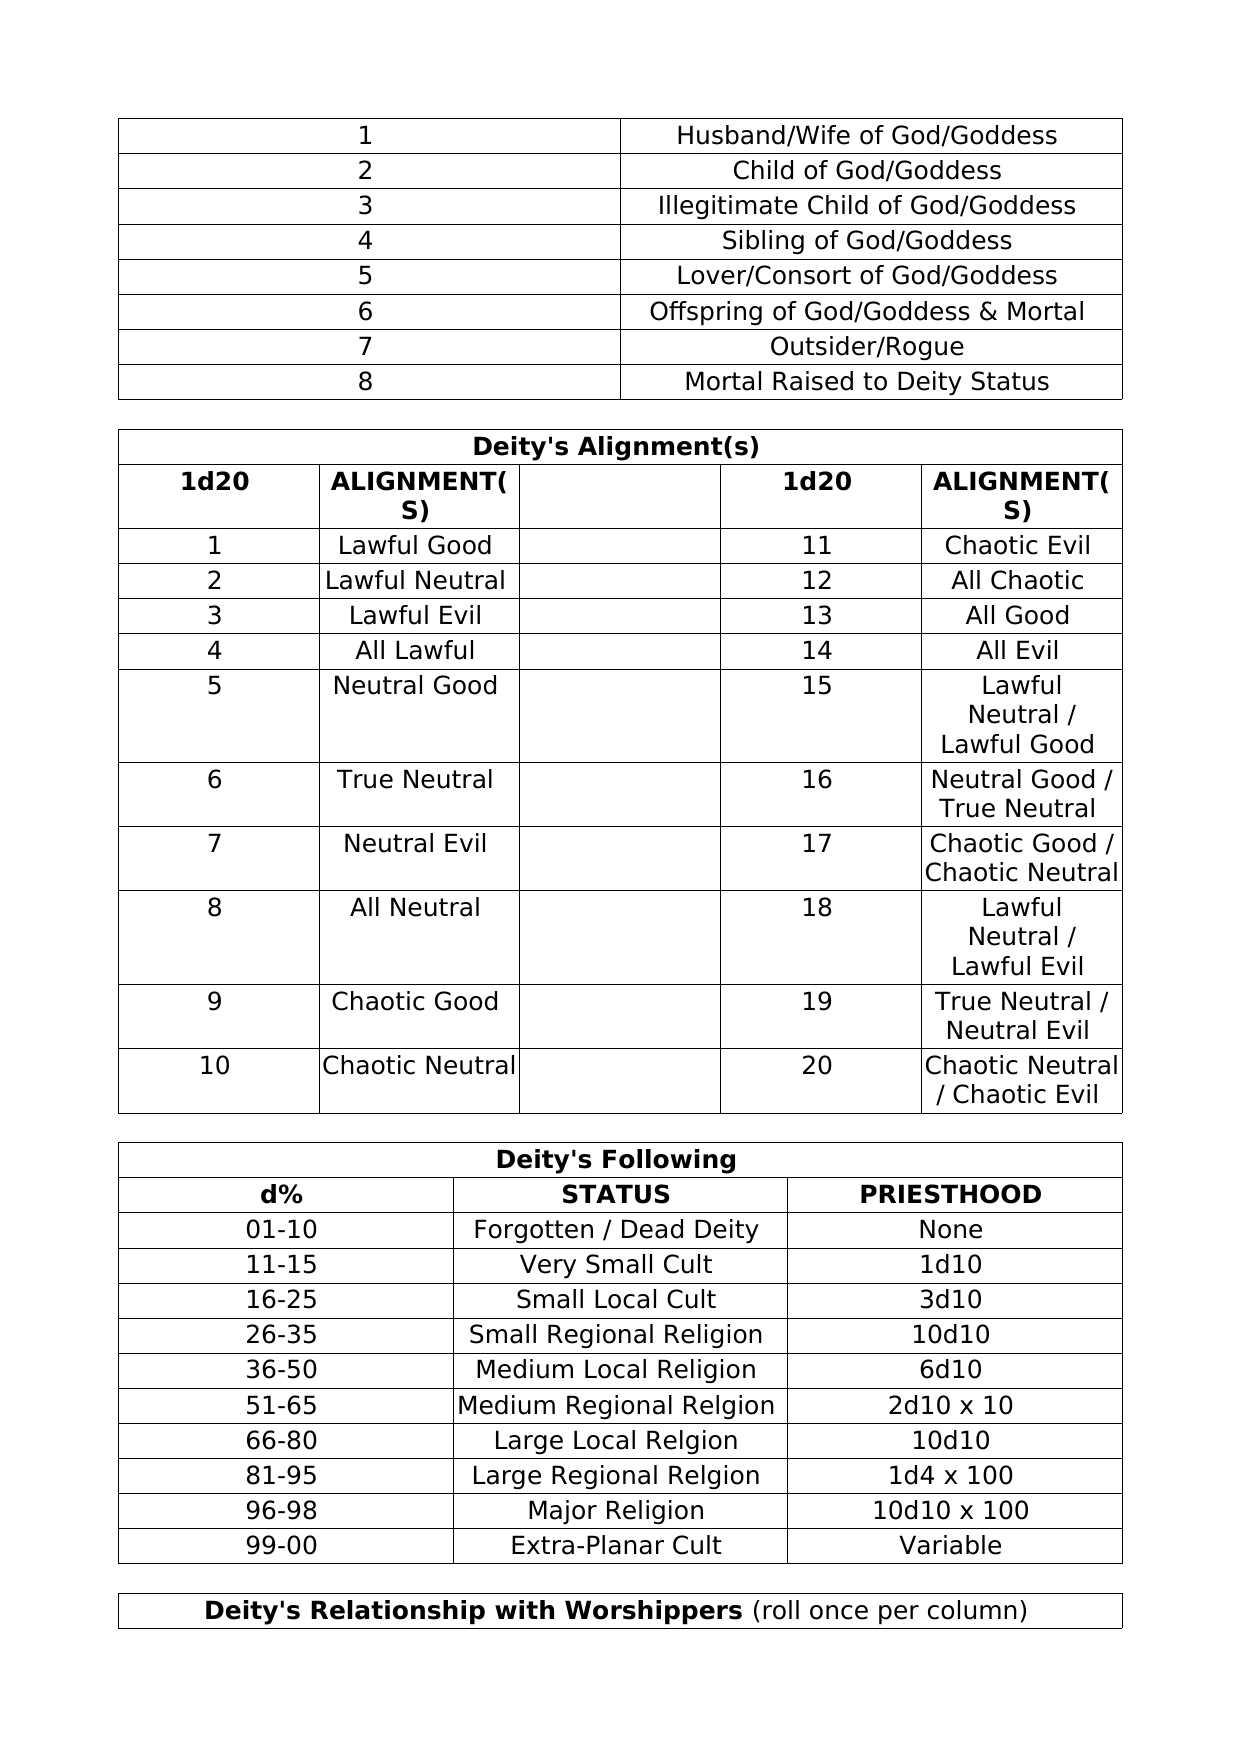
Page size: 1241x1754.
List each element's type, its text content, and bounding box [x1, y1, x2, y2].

table_cell 66-80 [119, 1424, 453, 1458]
table_cell Small Local Cult [454, 1284, 787, 1318]
table_cell d% [119, 1178, 453, 1212]
table_cell 10d10 [788, 1424, 1122, 1458]
table_cell 8 [119, 365, 620, 399]
table_cell 99-00 [119, 1529, 453, 1563]
table_cell 19 [721, 985, 921, 1048]
table_cell Chaotic Good / Chaotic Neutral [922, 827, 1122, 890]
table_cell 16-25 [119, 1284, 453, 1318]
table_header Deity's Relationship with Worshippers (roll once per column) [119, 1594, 1122, 1628]
table_cell 3 [119, 599, 319, 633]
table_cell None [788, 1213, 1122, 1247]
table_cell 10 [119, 1049, 319, 1112]
table_cell Chaotic Neutral / Chaotic Evil [922, 1049, 1122, 1112]
table_cell 15 [721, 670, 921, 762]
table_cell All Lawful [320, 634, 519, 668]
table_cell 1 [119, 119, 620, 153]
table_cell 81-95 [119, 1459, 453, 1493]
table_cell 16 [721, 763, 921, 826]
table_cell 1d10 [788, 1249, 1122, 1282]
table_cell 11 [721, 529, 921, 563]
table_cell 11-15 [119, 1249, 453, 1282]
table_cell [520, 985, 720, 1048]
table_cell Lawful Good [320, 529, 519, 563]
table_cell 4 [119, 225, 620, 258]
table_cell 6 [119, 763, 319, 826]
table_cell 7 [119, 330, 620, 364]
table_cell 10d10 x 100 [788, 1494, 1122, 1528]
table_cell All Neutral [320, 891, 519, 984]
table_cell 5 [119, 670, 319, 762]
table_cell Lawful Neutral [320, 564, 519, 598]
table_cell Lawful Neutral / Lawful Good [922, 670, 1122, 762]
table_cell [520, 634, 720, 668]
table_cell [520, 827, 720, 890]
table_cell 3 [119, 189, 620, 223]
table_cell Illegitimate Child of God/Goddess [621, 189, 1122, 223]
table_cell 1d20 [119, 465, 319, 528]
table_cell [520, 465, 720, 528]
table_cell 36-50 [119, 1354, 453, 1388]
table_cell Chaotic Good [320, 985, 519, 1048]
table_header Deity's Following [119, 1143, 1122, 1177]
table_cell 20 [721, 1049, 921, 1112]
table_cell Major Religion [454, 1494, 787, 1528]
table_cell [520, 529, 720, 563]
table_cell All Chaotic [922, 564, 1122, 598]
table_cell PRIESTHOOD [788, 1178, 1122, 1212]
table_cell 13 [721, 599, 921, 633]
table_cell 18 [721, 891, 921, 984]
table_cell 2 [119, 564, 319, 598]
table_cell 4 [119, 634, 319, 668]
table_cell [520, 763, 720, 826]
table_cell Very Small Cult [454, 1249, 787, 1282]
table_cell 14 [721, 634, 921, 668]
table_cell True Neutral / Neutral Evil [922, 985, 1122, 1048]
table_cell 3d10 [788, 1284, 1122, 1318]
table_cell Extra-Planar Cult [454, 1529, 787, 1563]
table_cell 96-98 [119, 1494, 453, 1528]
table_cell Neutral Good / True Neutral [922, 763, 1122, 826]
table_cell Medium Regional Relgion [454, 1389, 787, 1423]
table_cell [520, 1049, 720, 1112]
table_cell Medium Local Religion [454, 1354, 787, 1388]
table_cell Mortal Raised to Deity Status [621, 365, 1122, 399]
table_cell Forgotten / Dead Deity [454, 1213, 787, 1247]
table_cell Sibling of God/Goddess [621, 225, 1122, 258]
table_header Deity's Alignment(s) [119, 430, 1122, 464]
table_cell 10d10 [788, 1319, 1122, 1353]
table_cell 12 [721, 564, 921, 598]
table_cell All Evil [922, 634, 1122, 668]
table_cell [520, 599, 720, 633]
table_cell 2 [119, 154, 620, 188]
table_cell Child of God/Goddess [621, 154, 1122, 188]
table_cell All Good [922, 599, 1122, 633]
table_cell [520, 891, 720, 984]
table_cell 7 [119, 827, 319, 890]
table_cell Variable [788, 1529, 1122, 1563]
table_cell Neutral Good [320, 670, 519, 762]
table_cell Small Regional Religion [454, 1319, 787, 1353]
table_cell 1d20 [721, 465, 921, 528]
table_cell Outsider/Rogue [621, 330, 1122, 364]
table_cell 1d4 x 100 [788, 1459, 1122, 1493]
table_cell ALIGNMENT(S) [320, 465, 519, 528]
table_cell Chaotic Neutral [320, 1049, 519, 1112]
table_cell 6 [119, 295, 620, 329]
table_cell 9 [119, 985, 319, 1048]
table_cell Neutral Evil [320, 827, 519, 890]
table_cell Lawful Evil [320, 599, 519, 633]
table_cell Chaotic Evil [922, 529, 1122, 563]
table_cell Large Local Relgion [454, 1424, 787, 1458]
table_cell Lover/Consort of God/Goddess [621, 260, 1122, 294]
table_cell 01-10 [119, 1213, 453, 1247]
table_cell 51-65 [119, 1389, 453, 1423]
table_cell Large Regional Relgion [454, 1459, 787, 1493]
table_cell Husband/Wife of God/Goddess [621, 119, 1122, 153]
table_cell 8 [119, 891, 319, 984]
table_cell 5 [119, 260, 620, 294]
table_cell 1 [119, 529, 319, 563]
table_cell 26-35 [119, 1319, 453, 1353]
table_cell 2d10 x 10 [788, 1389, 1122, 1423]
table_cell Lawful Neutral / Lawful Evil [922, 891, 1122, 984]
table_cell Offspring of God/Goddess & Mortal [621, 295, 1122, 329]
table_cell ALIGNMENT(S) [922, 465, 1122, 528]
table_cell [520, 564, 720, 598]
table_cell True Neutral [320, 763, 519, 826]
table_cell 6d10 [788, 1354, 1122, 1388]
table_cell 17 [721, 827, 921, 890]
table_cell [520, 670, 720, 762]
table_cell STATUS [454, 1178, 787, 1212]
